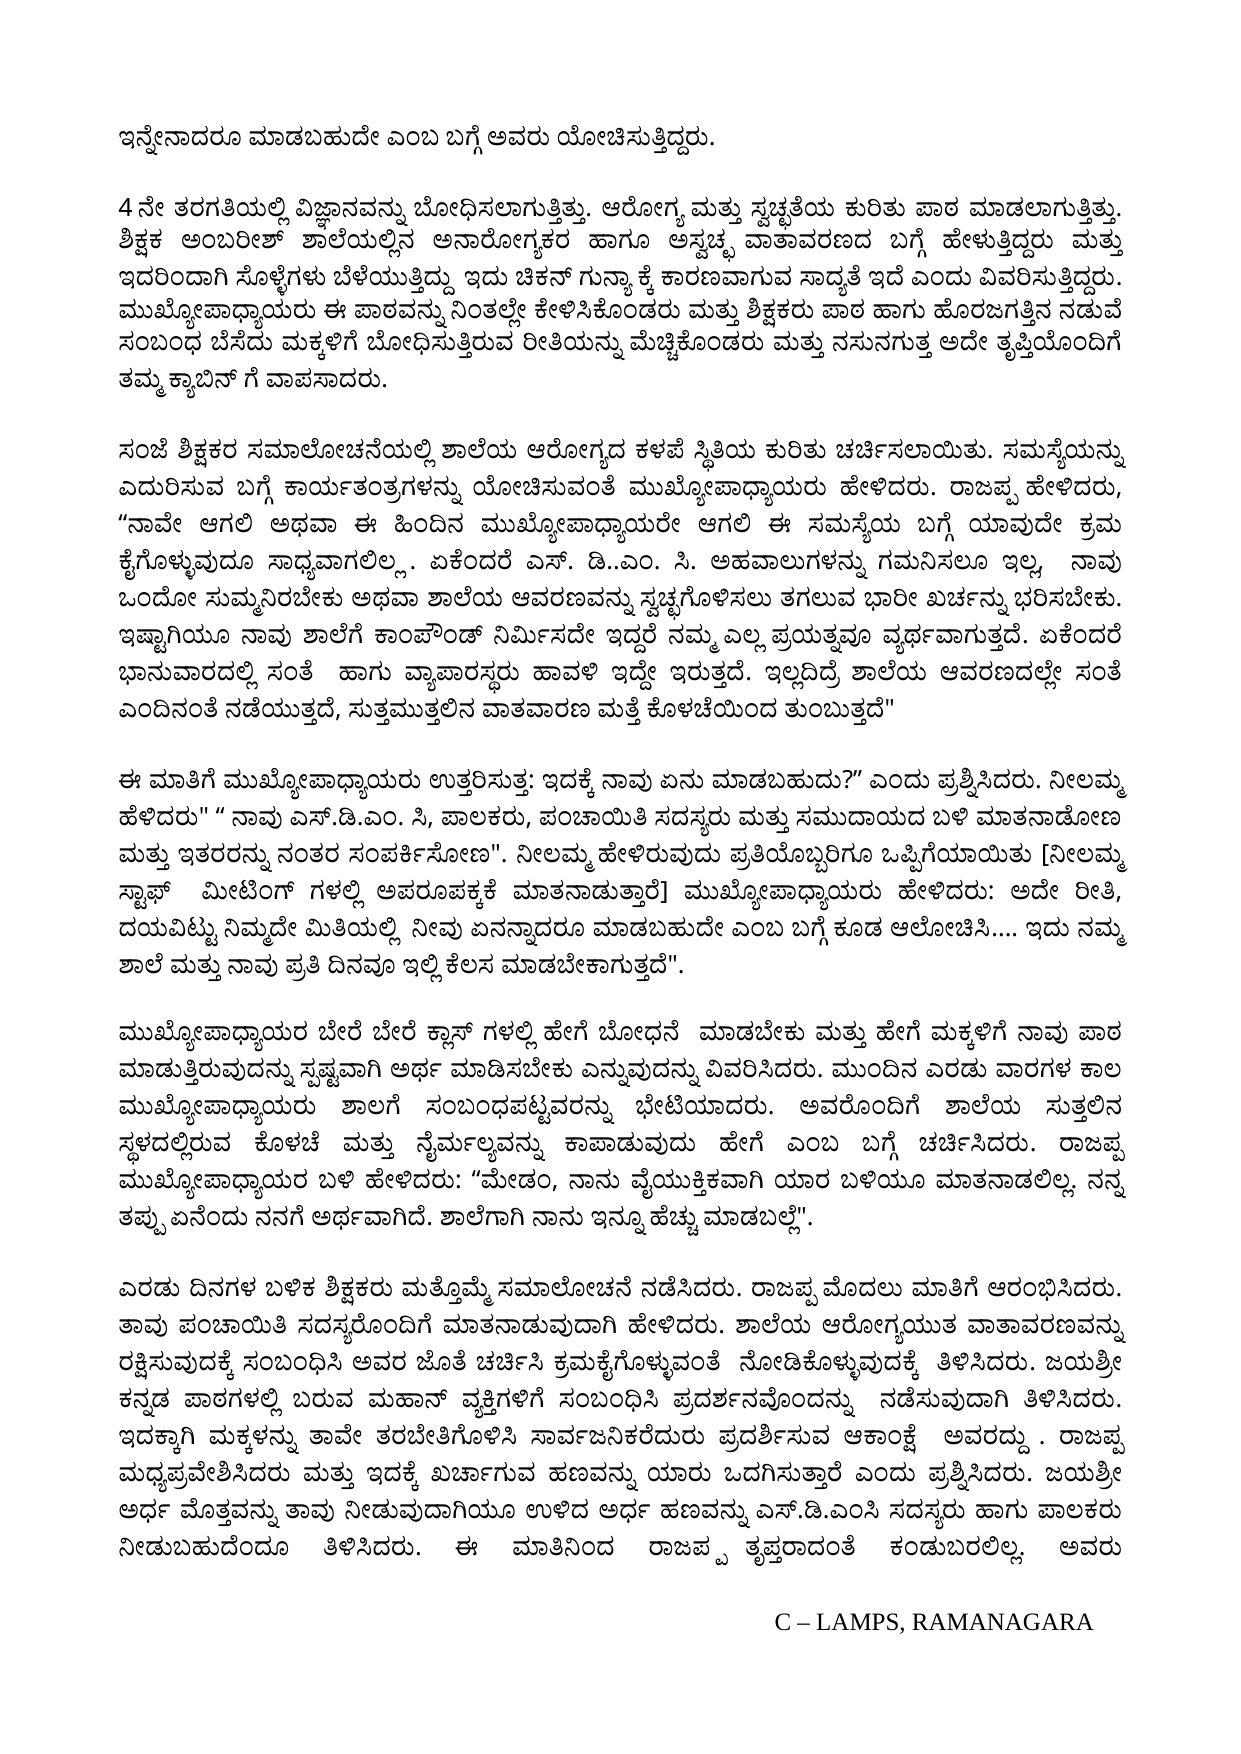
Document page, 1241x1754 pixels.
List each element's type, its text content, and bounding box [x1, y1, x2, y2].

text 4ನೇ ತರಗತಿಯಲ್ಲಿ ವಿಜ್ಞಾನವನ್ನು ಬೋಧಿಸಲಾಗುತ್ತಿತ್ತು. ಆರೋಗ್ಯ ಮತ್ತು ಸ್ವಚ್ಛತೆಯ ಕುರಿತು ಪಾಠ ಮಾಡಲಾಗುತ್ತಿತ್ತು. ಶಿಕ್ಷಕ ಅಂಬರೀಶ್ ಶಾಲೆಯಲ್ಲಿನ ಅನಾರೋಗ್ಯಕರ ಹಾಗೂ ಅಸ್ವಚ್ಛ ವಾತಾವರಣದ ಬಗ್ಗೆ ಹೇಳುತ್ತಿದ್ದರು ಮತ್ತು ಇದರಿಂದಾಗಿ ಸೊಳ್ಳೆಗಳು ಬೆಳೆಯುತ್ತಿದ್ದು ಇದು ಚಿಕನ್ ಗುನ್ಯಾ ಕ್ಕೆ ಕಾರಣವಾಗುವ ಸಾದ್ಯತೆ ಇದೆ ಎಂದು ವಿವರಿಸುತ್ತಿದ್ದರು. ಮುಖ್ಯೋಪಾಧ್ಯಾಯರು ಈ ಪಾಠವನ್ನು ನಿಂತಲ್ಲೇ ಕೇಳಿಸಿಕೊಂಡರು ಮತ್ತು ಶಿಕ್ಷಕರು ಪಾಠ ಹಾಗು ಹೊರಜಗತ್ತಿನ ನಡುವೆ ಸಂಬಂಧ ಬೆಸೆದು ಮಕ್ಕಳಿಗೆ ಬೋಧಿಸುತ್ತಿರುವ ರೀತಿಯನ್ನು ಮೆಚ್ಚಿಕೊಂಡರು ಮತ್ತು ನಸುನಗುತ್ತ ಅದೇ ತೃಪ್ತಿಯೊಂದಿಗೆ ತಮ್ಮ ಕ್ಯಾಬಿನ್ ಗೆ ವಾಪಸಾದರು. [118, 189, 1122, 398]
text ಇನ್ನೇನಾದರೂ ಮಾಡಬಹುದೇ ಎಂಬ ಬಗ್ಗೆ ಅವರು ಯೋಚಿಸುತ್ತಿದ್ದರು. [118, 118, 1122, 155]
text ಈ ಮಾತಿಗೆ ಮುಖ್ಯೋಪಾಧ್ಯಾಯರು ಉತ್ತರಿಸುತ್ತ: ಇದಕ್ಕೆ ನಾವು ಏನು ಮಾಡಬಹುದು?” ಎಂದು ಪ್ರಶ್ನಿಸಿದರು. ನೀಲಮ್ಮ ಹೆಳಿದರು" “ ನಾವು ಎಸ್.ಡಿ.ಎಂ. ಸಿ, ಪಾಲಕರು, ಪಂಚಾಯಿತಿ ಸದಸ್ಯರು ಮತ್ತು ಸಮುದಾಯದ ಬಳಿ ಮಾತನಾಡೋಣ ಮತ್ತು ಇತರರನ್ನು ನಂತರ ಸಂಪರ್ಕಿಸೋಣ". ನೀಲಮ್ಮ ಹೇಳಿರುವುದು ಪ್ರತಿಯೊಬ್ಬರಿಗೂ ಒಪ್ಪಿಗೆಯಾಯಿತು [ನೀಲಮ್ಮ ಸ್ಟಾಫ್ ಮೀಟಿಂಗ್ ಗಳಲ್ಲಿ ಅಪರೂಪಕ್ಕಕೆ ಮಾತನಾಡುತ್ತಾರೆ] ಮುಖ್ಯೋಪಾಧ್ಯಾಯರು ಹೇಳಿದರು: ಅದೇ ರೀತಿ, ದಯವಿಟ್ಟು ನಿಮ್ಮದೇ ಮಿತಿಯಲ್ಲಿ ನೀವು ಏನನ್ನಾದರೂ ಮಾಡಬಹುದೇ ಎಂಬ ಬಗ್ಗೆ ಕೂಡ ಆಲೋಚಿಸಿ.... ಇದು ನಮ್ಮ ಶಾಲೆ ಮತ್ತು ನಾವು ಪ್ರತಿ ದಿನವೂ ಇಲ್ಲಿ ಕೆಲಸ ಮಾಡಬೇಕಾಗುತ್ತದೆ". [118, 762, 1122, 984]
text ಮುಖ್ಯೋಪಾಧ್ಯಾಯರ ಬೇರೆ ಬೇರೆ ಕ್ಲಾಸ್ ಗಳಲ್ಲಿ ಹೇಗೆ ಬೋಧನೆ ಮಾಡಬೇಕು ಮತ್ತು ಹೇಗೆ ಮಕ್ಕಳಿಗೆ ನಾವು ಪಾಠ ಮಾಡುತ್ತಿರುವುದನ್ನು ಸ್ಪಷ್ಟವಾಗಿ ಅರ್ಥ ಮಾಡಿಸಬೇಕು ಎನ್ನುವುದನ್ನು ವಿವರಿಸಿದರು. ಮುಂದಿನ ಎರಡು ವಾರಗಳ ಕಾಲ ಮುಖ್ಯೋಪಾಧ್ಯಾಯರು ಶಾಲಗೆ ಸಂಬಂಧಪಟ್ಟವರನ್ನು ಭೇಟಿಯಾದರು. ಅವರೊಂದಿಗೆ ಶಾಲೆಯ ಸುತ್ತಲಿನ ಸ್ಥಳದಲ್ಲಿರುವ ಕೊಳಚೆ ಮತ್ತು ನೈರ್ಮಲ್ಯವನ್ನು ಕಾಪಾಡುವುದು ಹೇಗೆ ಎಂಬ ಬಗ್ಗೆ ಚರ್ಚಿಸಿದರು. ರಾಜಪ್ಪ ಮುಖ್ಯೋಪಾಧ್ಯಾಯರ ಬಳಿ ಹೇಳಿದರು: “ಮೇಡಂ, ನಾನು ವೈಯುಕ್ತಿಕವಾಗಿ ಯಾರ ಬಳಿಯೂ ಮಾತನಾಡಲಿಲ್ಲ. ನನ್ನ ತಪ್ಪು ಏನೆಂದು ನನಗೆ ಅರ್ಥವಾಗಿದೆ. ಶಾಲೆಗಾಗಿ ನಾನು ಇನ್ನೂ ಹೆಚ್ಚು ಮಾಡಬಲ್ಲೆ". [118, 1018, 1122, 1235]
text ಎರಡು ದಿನಗಳ ಬಳಿಕ ಶಿಕ್ಷಕರು ಮತ್ತೊಮ್ಮೆ ಸಮಾಲೋಚನೆ ನಡೆಸಿದರು. ರಾಜಪ್ಪ ಮೊದಲು ಮಾತಿಗೆ ಆರಂಭಿಸಿದರು. ತಾವು ಪಂಚಾಯಿತಿ ಸದಸ್ಯರೊಂದಿಗೆ ಮಾತನಾಡುವುದಾಗಿ ಹೇಳಿದರು. ಶಾಲೆಯ ಆರೋಗ್ಯಯುತ ವಾತಾವರಣವನ್ನು ರಕ್ಷಿಸುವುದಕ್ಕೆ ಸಂಬಂಧಿಸಿ ಅವರ ಜೊತೆ ಚರ್ಚಿಸಿ ಕ್ರಮಕೈಗೊಳ್ಳುವಂತೆ ನೋಡಿಕೊಳ್ಳುವುದಕ್ಕೆ ತಿಳಿಸಿದರು. ಜಯಶ್ರೀ ಕನ್ನಡ ಪಾಠಗಳಲ್ಲಿ ಬರುವ ಮಹಾನ್ ವ್ಯಕ್ತಿಗಳಿಗೆ ಸಂಬಂಧಿಸಿ ಪ್ರದರ್ಶನವೊಂದನ್ನು ನಡೆಸುವುದಾಗಿ ತಿಳಿಸಿದರು. ಇದಕ್ಕಾಗಿ ಮಕ್ಕಳನ್ನು ತಾವೇ ತರಬೇತಿಗೊಳಿಸಿ ಸಾರ್ವಜನಿಕರೆದುರು ಪ್ರದರ್ಶಿಸುವ ಆಕಾಂಕ್ಷೆ ಅವರದ್ದು . ರಾಜಪ್ಪ ಮಧ್ಯಪ್ರವೇಶಿಸಿದರು ಮತ್ತು ಇದಕ್ಕೆ ಖರ್ಚಾಗುವ ಹಣವನ್ನು ಯಾರು ಒದಗಿಸುತ್ತಾರೆ ಎಂದು ಪ್ರಶ್ನಿಸಿದರು. ಜಯಶ್ರೀ ಅರ್ಧ ಮೊತ್ತವನ್ನು ತಾವು ನೀಡುವುದಾಗಿಯೂ ಉಳಿದ ಅರ್ಧ ಹಣವನ್ನು ಎಸ್.ಡಿ.ಎಂಸಿ ಸದಸ್ಯರು ಹಾಗು ಪಾಲಕರು ನೀಡುಬಹುದೆಂದೂ ತಿಳಿಸಿದರು. ಈ ಮಾತಿನಿಂದ ರಾಜಪ್ಪ ತೃಪ್ತರಾದಂತೆ ಕಂಡುಬರಲಿಲ್ಲ. ಅವರು [118, 1269, 1122, 1565]
text ಸಂಜೆ ಶಿಕ್ಷಕರ ಸಮಾಲೋಚನೆಯಲ್ಲಿ ಶಾಲೆಯ ಆರೋಗ್ಯದ ಕಳಪೆ ಸ್ಥಿತಿಯ ಕುರಿತು ಚರ್ಚಿಸಲಾಯಿತು. ಸಮಸ್ಯೆಯನ್ನು ಎದುರಿಸುವ ಬಗ್ಗೆ ಕಾರ್ಯತಂತ್ರಗಳನ್ನು ಯೋಚಿಸುವಂತೆ ಮುಖ್ಯೋಪಾಧ್ಯಾಯರು ಹೇಳಿದರು. ರಾಜಪ್ಪ ಹೇಳಿದರು, “ನಾವೇ ಆಗಲಿ ಅಥವಾ ಈ ಹಿಂದಿನ ಮುಖ್ಯೋಪಾಧ್ಯಾಯರೇ ಆಗಲಿ ಈ ಸಮಸ್ಯೆಯ ಬಗ್ಗೆ ಯಾವುದೇ ಕ್ರಮ ಕೈಗೊಳ್ಳುವುದೂ ಸಾಧ್ಯವಾಗಲಿಲ್ಲ . ಏಕೆಂದರೆ ಎಸ್. ಡಿ..ಎಂ. ಸಿ. ಅಹವಾಲುಗಳನ್ನು ಗಮನಿಸಲೂ ಇಲ್ಲ, ನಾವು ಒಂದೋ ಸುಮ್ಮನಿರಬೇಕು ಅಥವಾ ಶಾಲೆಯ ಆವರಣವನ್ನು ಸ್ವಚ್ಛಗೊಳಿಸಲು ತಗಲುವ ಭಾರೀ ಖರ್ಚನ್ನು ಭರಿಸಬೇಕು. ಇಷ್ಟಾಗಿಯೂ ನಾವು ಶಾಲೆಗೆ ಕಾಂಪೌಂಡ್ ನಿರ್ಮಿಸದೇ ಇದ್ದರೆ ನಮ್ಮ ಎಲ್ಲ ಪ್ರಯತ್ನವೂ ವ್ಯರ್ಥವಾಗುತ್ತದೆ. ಏಕೆಂದರೆ ಭಾನುವಾರದಲ್ಲಿ ಸಂತೆ ಹಾಗು ವ್ಯಾಪಾರಸ್ಥರು ಹಾವಳಿ ಇದ್ದೇ ಇರುತ್ತದೆ. ಇಲ್ಲದಿದ್ರೆ ಶಾಲೆಯ ಆವರಣದಲ್ಲೇ ಸಂತೆ ಎಂದಿನಂತೆ ನಡೆಯುತ್ತದೆ, ಸುತ್ತಮುತ್ತಲಿನ ವಾತವಾರಣ ಮತ್ತೆ ಕೊಳಚೆಯಿಂದ ತುಂಬುತ್ತದೆ" [118, 432, 1122, 728]
